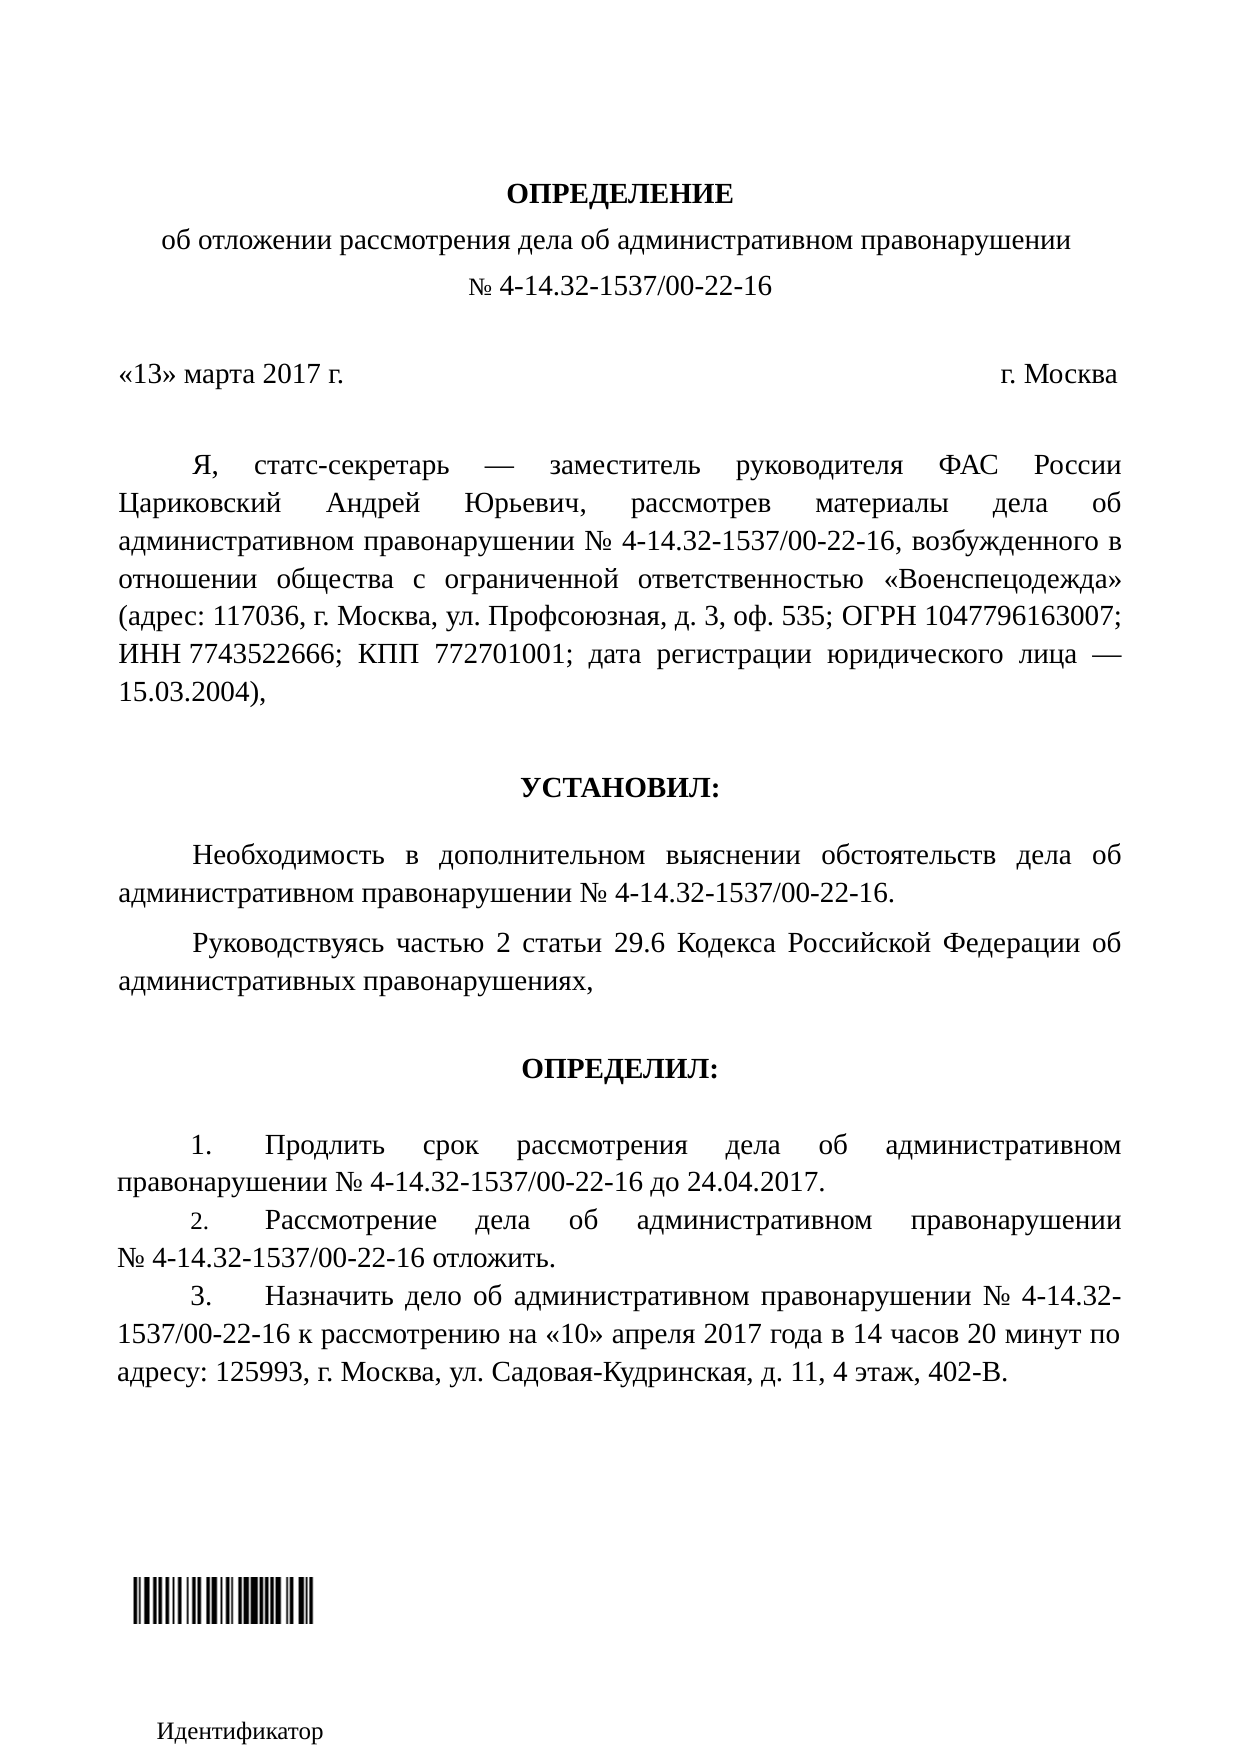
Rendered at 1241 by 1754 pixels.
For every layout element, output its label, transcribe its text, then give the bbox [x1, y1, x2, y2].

text ОПРЕДЕЛЕНИЕ [118, 176, 1122, 210]
picture [118, 1577, 331, 1624]
text «13» марта 2017 г. г. Москва [118, 356, 1122, 389]
text Необходимость в дополнительном выяснении обстоятельств дела об административном правонарушении № 4-14.32-1537/00-22-16. [118, 833, 1122, 908]
list Продлить срок рассмотрения дела об административном правонарушении № 4-14.32-1537/00-22-16 до 24.04.2017. [117, 1122, 1122, 1198]
list Рассмотрение дела об административном правонарушении № 4-14.32-1537/00-22-16 отложить. [117, 1198, 1122, 1274]
text об отложении рассмотрения дела об административном правонарушении [118, 222, 1122, 256]
text № 4-14.32-1537/00-22-16 [118, 268, 1122, 302]
list Назначить дело об административном правонарушении № 4-14.32-1537/00-22-16 к рассмотрению на «10» апреля 2017 года в 14 часов 20 минут по адресу: 125993, г. Москва, ул. Садовая-Кудринская, д. 11, 4 этаж, 402-В. [117, 1274, 1122, 1387]
text УСТАНОВИЛ: [118, 771, 1122, 804]
text Я, статс-секретарь — заместитель руководителя ФАС России Цариковский Андрей Юрьевич, рассмотрев материалы дела об административном правонарушении № 4-14.32-1537/00-22-16, возбужденного в отношении общества с ограниченной ответственностью «Военспецодежда» (адрес: 117036, г. Москва, ул. Профсоюзная, д. 3, оф. 535; ОГРН 1047796163007; ИНН 7743522666; КПП 772701001; дата регистрации юридического лица — 15.03.2004), [118, 443, 1122, 708]
text Руководствуясь частью 2 статьи 29.6 Кодекса Российской Федерации об административных правонарушениях, [118, 921, 1122, 997]
text ОПРЕДЕЛИЛ: [118, 1047, 1122, 1085]
